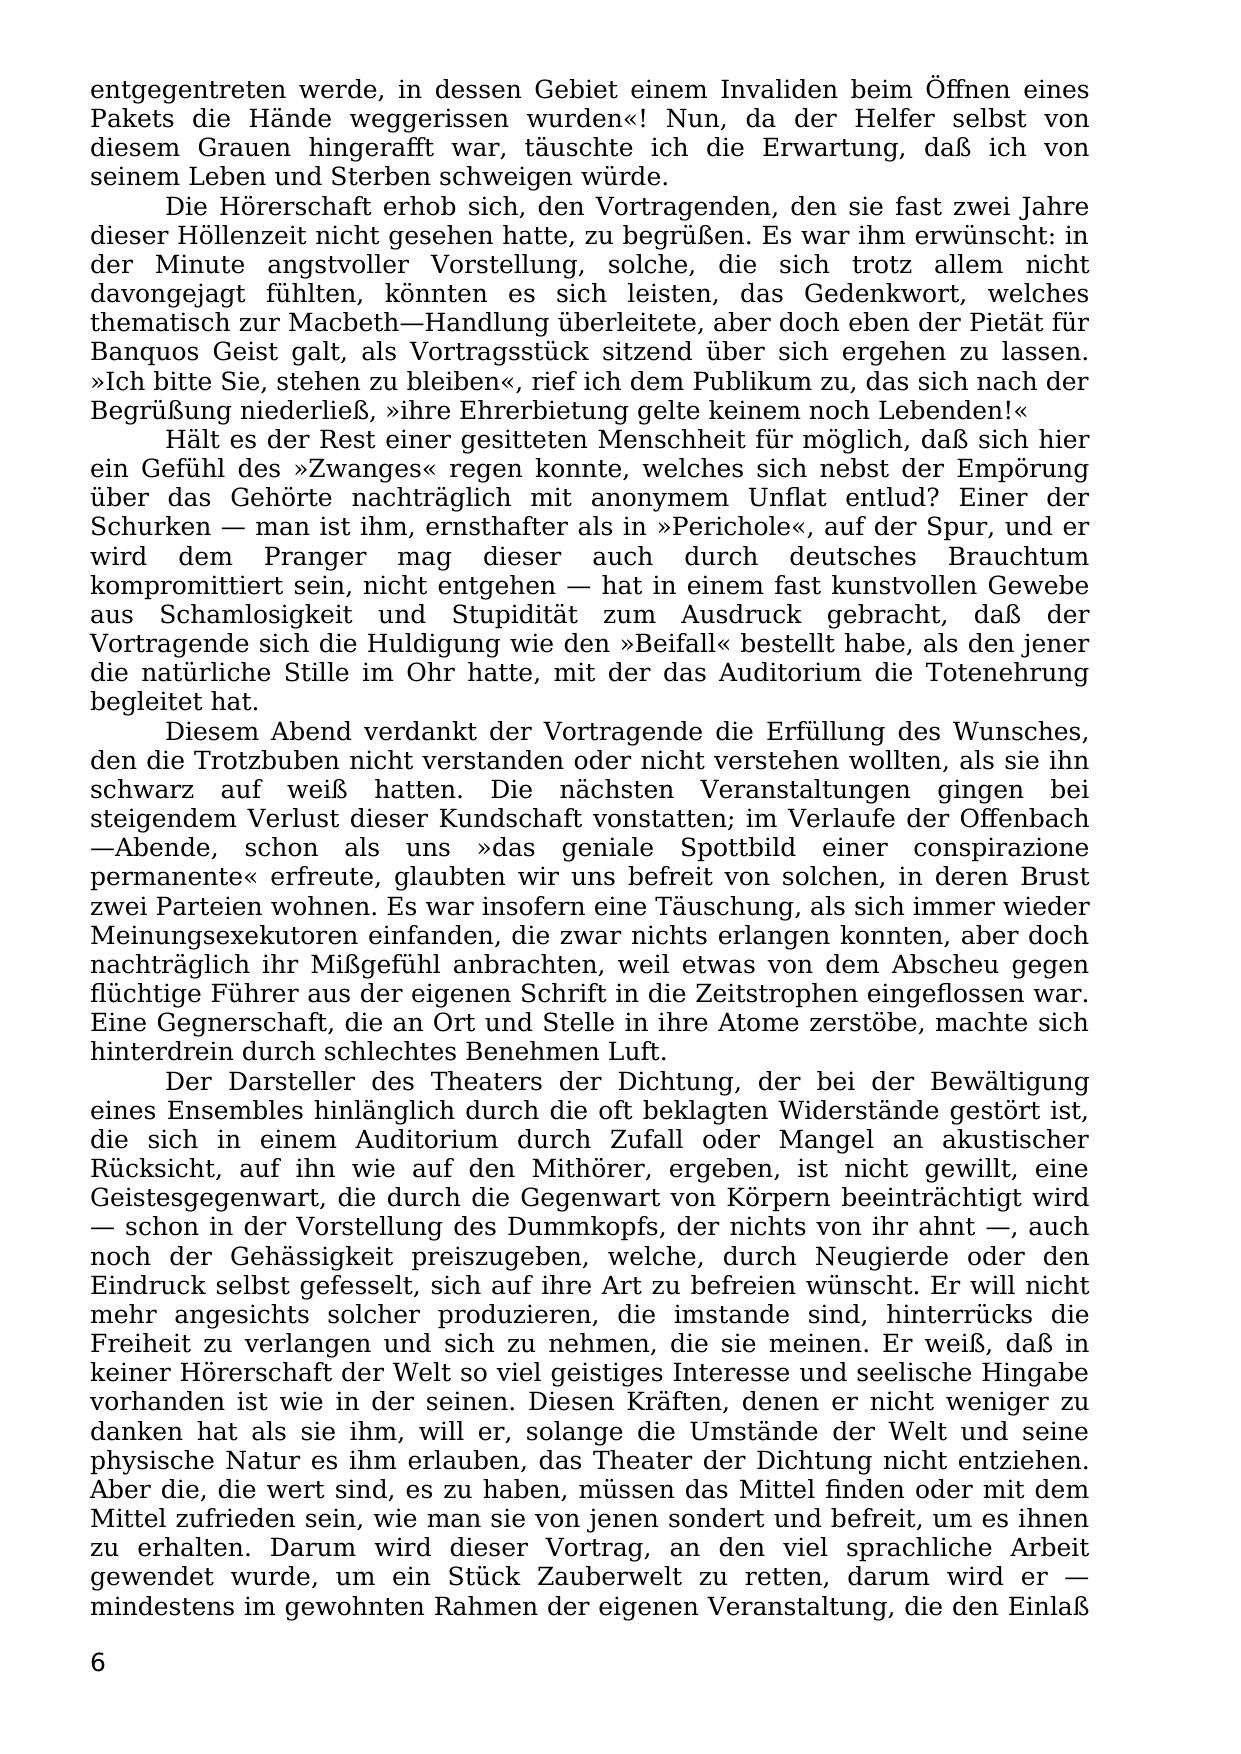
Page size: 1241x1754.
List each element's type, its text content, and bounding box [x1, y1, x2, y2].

text entgegentreten werde, in dessen Gebiet einem Invaliden beim Öffnen eines Pakets die Hände weggerissen wurden«! Nun, da der Helfer selbst von diesem Grauen hingerafft war, täuschte ich die Erwartung, daß ich von seinem Leben und Sterben schweigen würde. [90, 75, 1091, 192]
text Diesem Abend verdankt der Vortragende die Erfüllung des Wunsches, den die Trotzbuben nicht verstanden oder nicht verstehen wollten, als sie ihn schwarz auf weiß hatten. Die nächsten Veranstaltungen gingen bei steigendem Verlust dieser Kundschaft vonstatten; im Verlaufe der Offenbach—Abende, schon als uns »das geniale Spottbild einer conspirazione permanente« erfreute, glaubten wir uns befreit von solchen, in deren Brust zwei Parteien wohnen. Es war insofern eine Täuschung, als sich immer wieder Meinungsexekutoren einfanden, die zwar nichts erlangen konnten, aber doch nachträglich ihr Mißgefühl anbrachten, weil etwas von dem Abscheu gegen flüchtige Führer aus der eigenen Schrift in die Zeitstrophen eingeflossen war. Eine Gegnerschaft, die an Ort und Stelle in ihre Atome zerstöbe, machte sich hinterdrein durch schlechtes Benehmen Luft. [90, 717, 1091, 1067]
text Der Darsteller des Theaters der Dichtung, der bei der Bewältigung eines Ensembles hinlänglich durch die oft beklagten Widerstände gestört ist, die sich in einem Auditorium durch Zufall oder Mangel an akustischer Rücksicht, auf ihn wie auf den Mithörer, ergeben, ist nicht gewillt, eine Geistesgegenwart, die durch die Gegenwart von Körpern beeinträchtigt wird — schon in der Vorstellung des Dummkopfs, der nichts von ihr ahnt —, auch noch der Gehässigkeit preiszugeben, welche, durch Neugierde oder den Eindruck selbst gefesselt, sich auf ihre Art zu befreien wünscht. Er will nicht mehr angesichts solcher produzieren, die imstande sind, hinterrücks die Freiheit zu verlangen und sich zu nehmen, die sie meinen. Er weiß, daß in keiner Hörerschaft der Welt so viel geistiges Interesse und seelische Hingabe vorhanden ist wie in der seinen. Diesen Kräften, denen er nicht weniger zu danken hat als sie ihm, will er, solange die Umstände der Welt und seine physische Natur es ihm erlauben, das Theater der Dichtung nicht entziehen. Aber die, die wert sind, es zu haben, müssen das Mittel finden oder mit dem Mittel zufrieden sein, wie man sie von jenen sondert und befreit, um es ihnen zu erhalten. Darum wird dieser Vortrag, an den viel sprachliche Arbeit gewendet wurde, um ein Stück Zauberwelt zu retten, darum wird er — mindestens im gewohnten Rahmen der eigenen Veranstaltung, die den Einlaß [90, 1067, 1091, 1621]
text Hält es der Rest einer gesitteten Menschheit für möglich, daß sich hier ein Gefühl des »Zwanges« regen konnte, welches sich nebst der Empörung über das Gehörte nachträglich mit anonymem Unflat entlud? Einer der Schurken — man ist ihm, ernsthafter als in »Perichole«, auf der Spur, und er wird dem Pranger mag dieser auch durch deutsches Brauchtum kompromittiert sein, nicht entgehen — hat in einem fast kunstvollen Gewebe aus Schamlosigkeit und Stupidität zum Ausdruck gebracht, daß der Vortragende sich die Huldigung wie den »Beifall« bestellt habe, als den jener die natürliche Stille im Ohr hatte, mit der das Auditorium die Totenehrung begleitet hat. [90, 425, 1091, 717]
text Die Hörerschaft erhob sich, den Vortragenden, den sie fast zwei Jahre dieser Höllenzeit nicht gesehen hatte, zu begrüßen. Es war ihm erwünscht: in der Minute angstvoller Vorstellung, solche, die sich trotz allem nicht davongejagt fühlten, könnten es sich leisten, das Gedenkwort, welches thematisch zur Macbeth—Handlung überleitete, aber doch eben der Pietät für Banquos Geist galt, als Vortragsstück sitzend über sich ergehen zu lassen. »Ich bitte Sie, stehen zu bleiben«, rief ich dem Publikum zu, das sich nach der Begrüßung niederließ, »ihre Ehrerbietung gelte keinem noch Lebenden!« [90, 192, 1091, 425]
